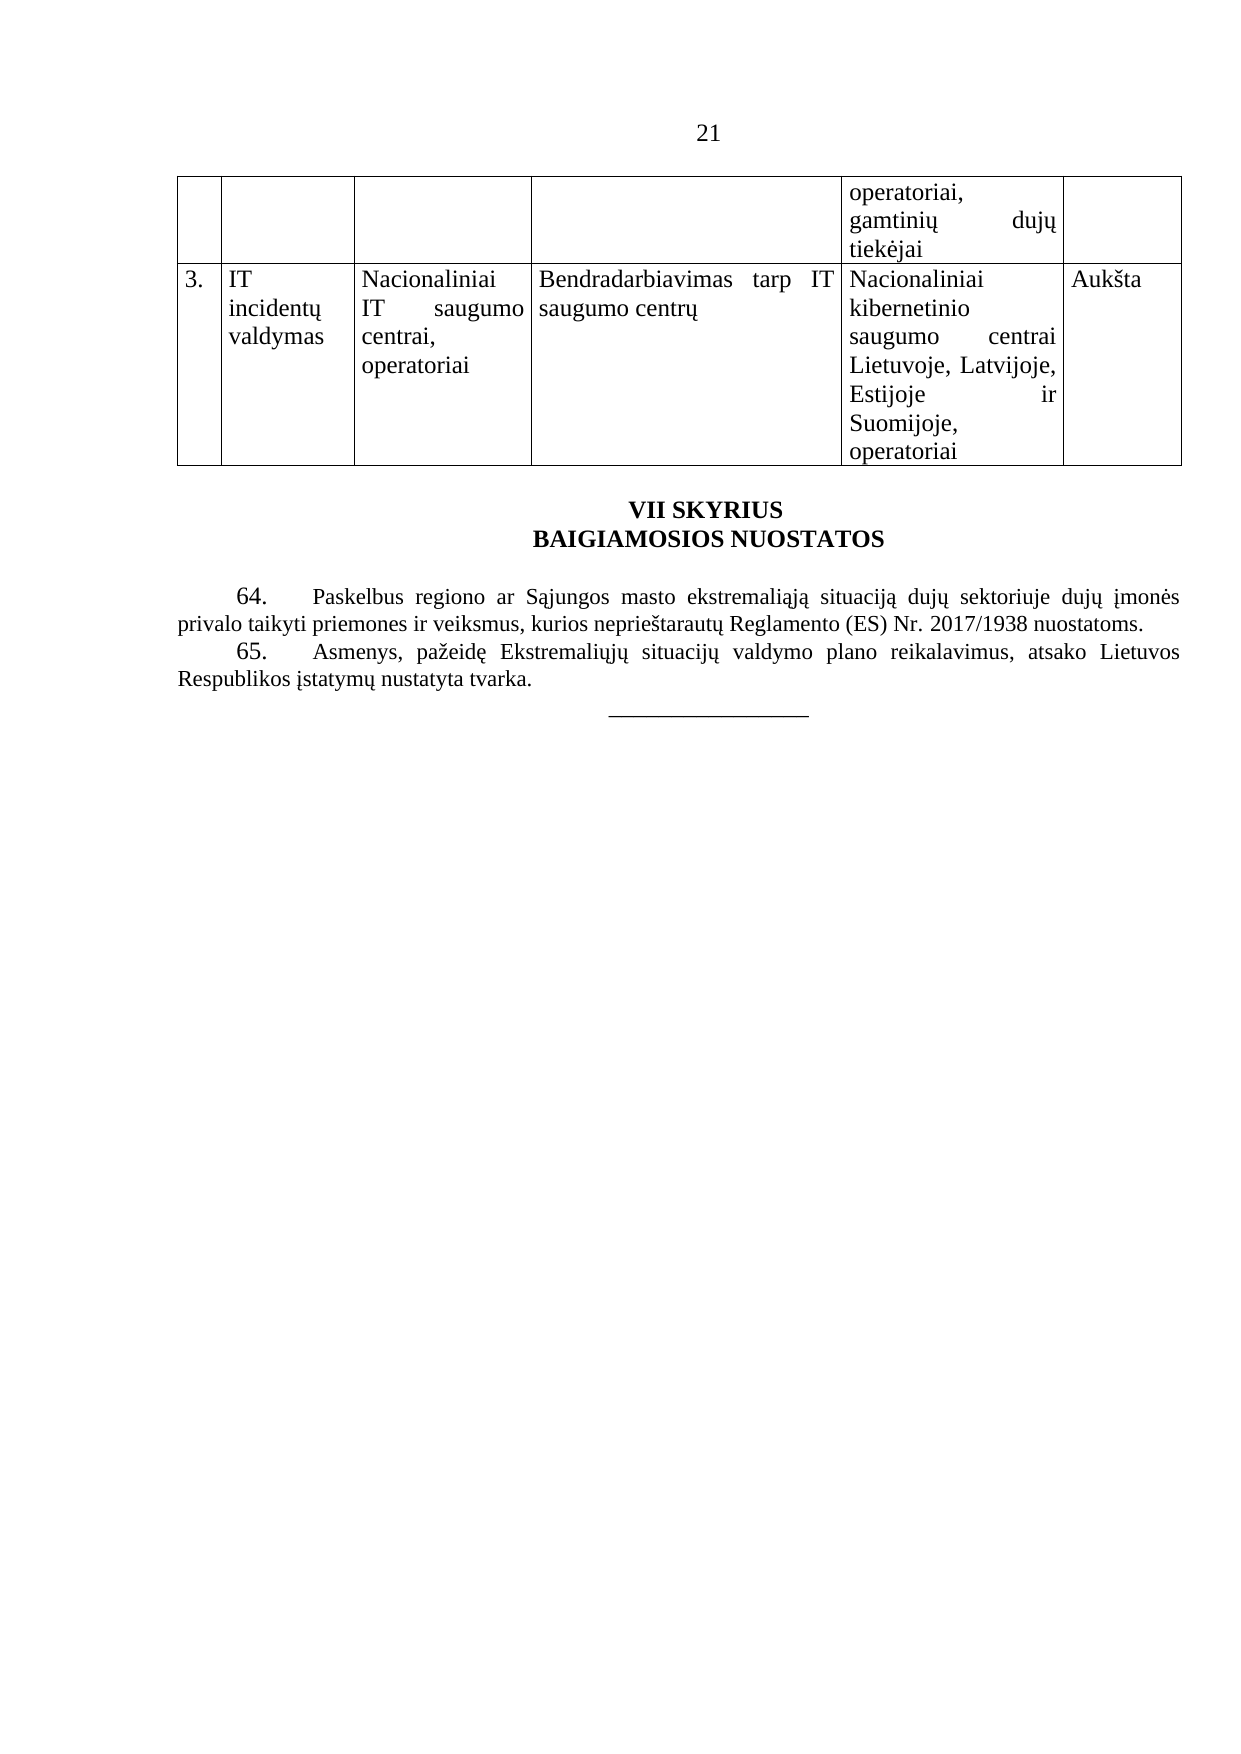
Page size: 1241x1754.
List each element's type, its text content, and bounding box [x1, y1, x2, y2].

table_cell Nacionaliniai IT saugumo centrai, operatoriai [355, 264, 531, 465]
table_cell 3. [178, 264, 221, 465]
text BAIGIAMOSIOS NUOSTATOS [177, 524, 1181, 552]
table_cell Aukšta [1064, 264, 1181, 465]
text 64. Paskelbus regiono ar Sąjungos masto ekstremaliąją situaciją dujų sektoriuje dujų įmonės privalo taikyti priemones ir veiksmus, kurios neprieštarautų Reglamento (ES) Nr. 2017/1938 nuostatoms. [177, 581, 1181, 636]
text ________________ [177, 691, 1181, 720]
table_cell [178, 177, 221, 263]
table_cell Bendradarbiavimas tarp IT saugumo centrų [532, 264, 841, 465]
table_cell [532, 177, 841, 263]
table_cell [1064, 177, 1181, 263]
table_cell [222, 177, 354, 263]
text VII SKYRIUS [177, 495, 1181, 524]
text 65. Asmenys, pažeidę Ekstremaliųjų situacijų valdymo plano reikalavimus, atsako Lietuvos Respublikos įstatymų nustatyta tvarka. [177, 636, 1181, 691]
table_cell operatoriai, gamtinių dujų tiekėjai [842, 177, 1063, 263]
table_cell Nacionaliniai kibernetinio saugumo centrai Lietuvoje, Latvijoje, Estijoje ir Suomijoje, operatoriai [842, 264, 1063, 465]
table_cell IT incidentų valdymas [222, 264, 354, 465]
table_cell [355, 177, 531, 263]
